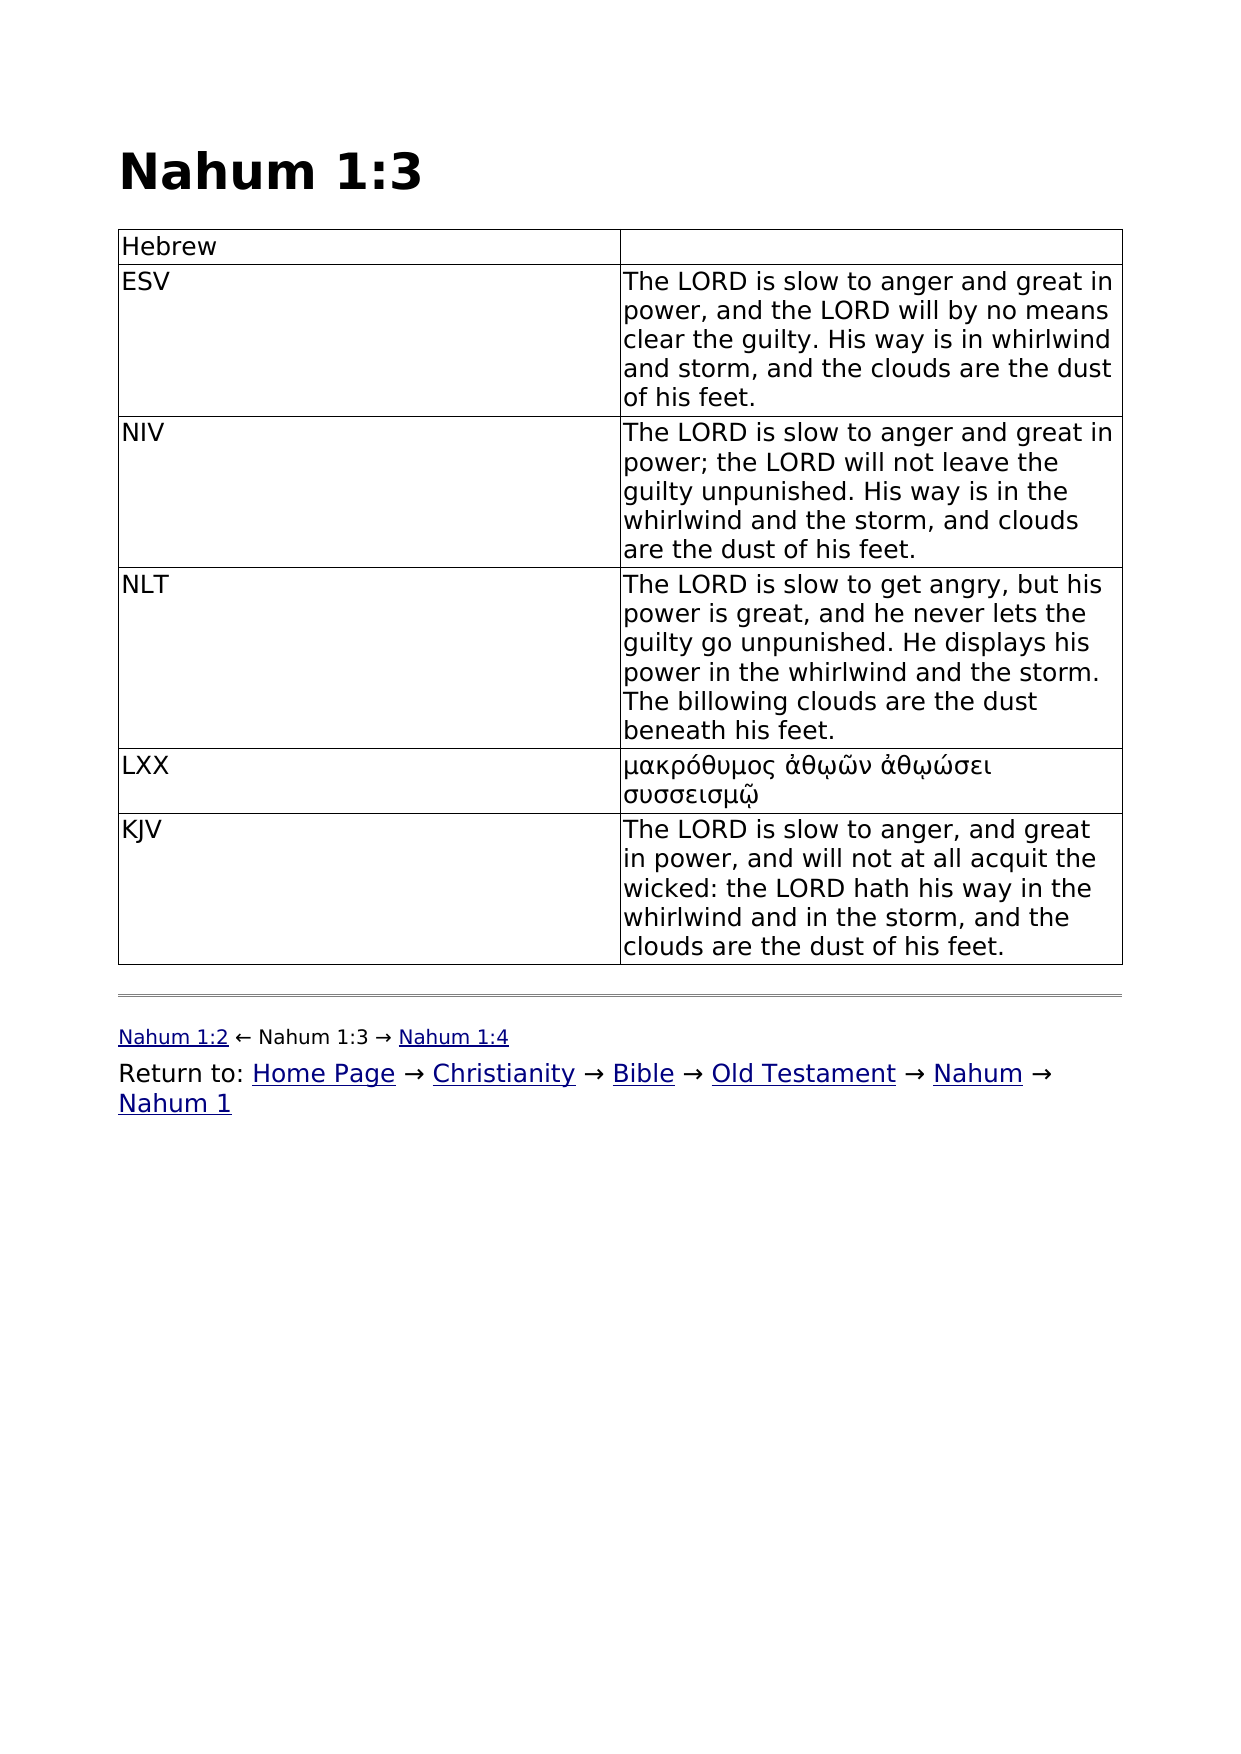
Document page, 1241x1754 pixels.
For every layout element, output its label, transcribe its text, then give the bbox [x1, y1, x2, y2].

table_cell The LORD is slow to get angry, but his power is great, and he never lets the guilty go unpunished. He displays his power in the whirlwind and the storm. The billowing clouds are the dust beneath his feet. [621, 568, 1122, 748]
table_cell NIV [119, 417, 620, 567]
table_cell The LORD is slow to anger and great in power; the LORD will not leave the guilty unpunished. His way is in the whirlwind and the storm, and clouds are the dust of his feet. [621, 417, 1122, 567]
table_cell The LORD is slow to anger and great in power, and the LORD will by no means clear the guilty. His way is in whirlwind and storm, and the clouds are the dust of his feet. [621, 265, 1122, 416]
table_cell The LORD is slow to anger, and great in power, and will not at all acquit the wicked: the LORD hath his way in the whirlwind and in the storm, and the clouds are the dust of his feet. [621, 814, 1122, 964]
text Return to: Home Page → Christianity → Bible → Old Testament → Nahum → Nahum 1 [118, 1059, 1122, 1118]
table_header [621, 230, 1122, 264]
table_cell KJV [119, 814, 620, 964]
table_header Hebrew [119, 230, 620, 264]
table_cell NLT [119, 568, 620, 748]
table_cell LXX [119, 749, 620, 812]
table_cell ESV [119, 265, 620, 416]
subtitle Nahum 1:3 [118, 143, 1122, 201]
table_cell μακρόθυμος ἀθῳῶν ἀθῳώσει συσσεισμῷ [621, 749, 1122, 812]
text Nahum 1:2 ← Nahum 1:3 → Nahum 1:4 [118, 1026, 1122, 1059]
